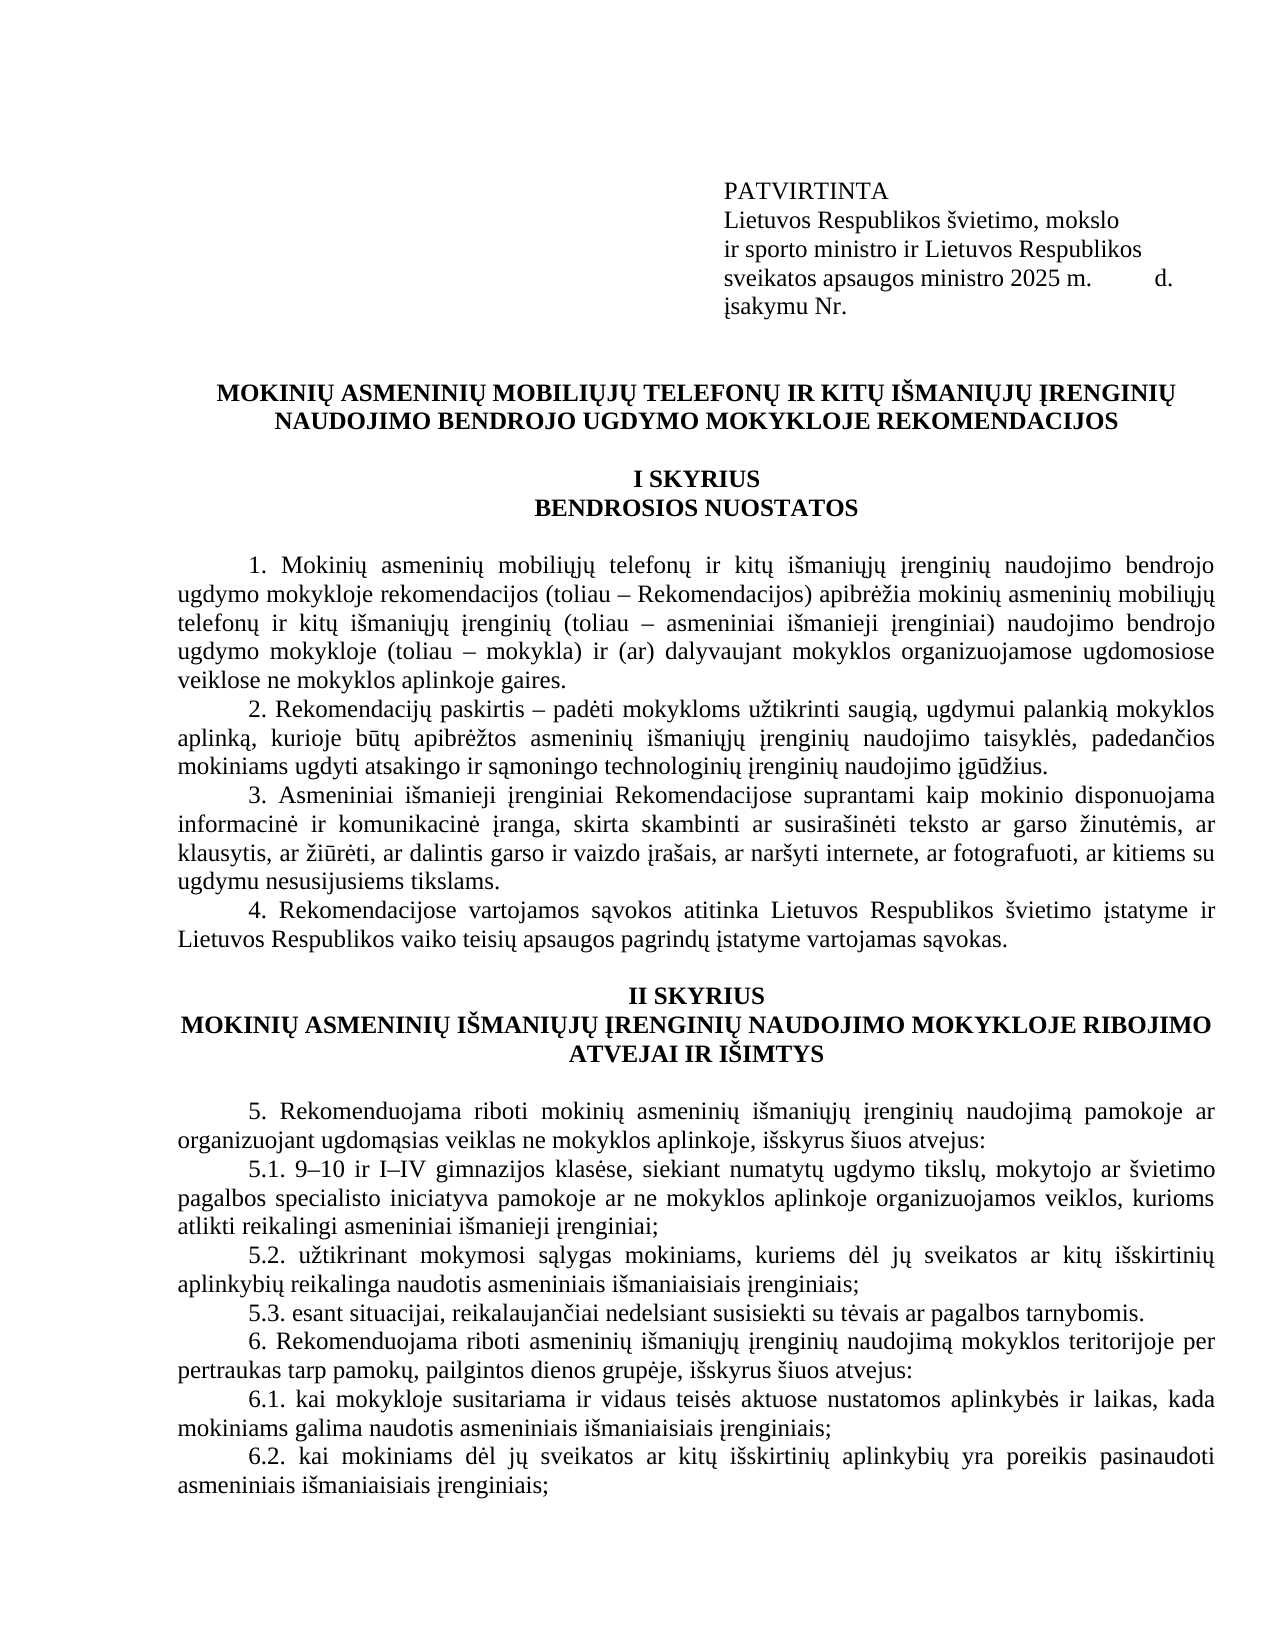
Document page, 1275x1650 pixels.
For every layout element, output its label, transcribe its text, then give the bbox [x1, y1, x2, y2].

text 1. Mokinių asmeninių mobiliųjų telefonų ir kitų išmaniųjų įrenginių naudojimo bendrojo ugdymo mokykloje rekomendacijos (toliau – Rekomendacijos) apibrėžia mokinių asmeninių mobiliųjų telefonų ir kitų išmaniųjų įrenginių (toliau – asmeniniai išmanieji įrenginiai) naudojimo bendrojo ugdymo mokykloje (toliau – mokykla) ir (ar) dalyvaujant mokyklos organizuojamose ugdomosiose veiklose ne mokyklos aplinkoje gaires. [177, 550, 1216, 694]
text sveikatos apsaugos ministro 2025 m. d. [635, 263, 1216, 291]
text 5.3. esant situacijai, reikalaujančiai nedelsiant susisiekti su tėvais ar pagalbos tarnybomis. [177, 1298, 1216, 1326]
text 6.2. kai mokiniams dėl jų sveikatos ar kitų išskirtinių aplinkybių yra poreikis pasinaudoti asmeniniais išmaniaisiais įrenginiais; [177, 1441, 1216, 1499]
text I SKYRIUS [177, 464, 1216, 493]
text 2. Rekomendacijų paskirtis – padėti mokykloms užtikrinti saugią, ugdymui palankią mokyklos aplinką, kurioje būtų apibrėžtos asmeninių išmaniųjų įrenginių naudojimo taisyklės, padedančios mokiniams ugdyti atsakingo ir sąmoningo technologinių įrenginių naudojimo įgūdžius. [177, 694, 1216, 780]
text MOKINIŲ ASMENINIŲ IŠMANIŲJŲ ĮRENGINIŲ NAUDOJIMO MOKYKLOJE RIBOJIMO ATVEJAI IR IŠIMTYS [177, 1010, 1216, 1068]
text 4. Rekomendacijose vartojamos sąvokos atitinka Lietuvos Respublikos švietimo įstatyme ir Lietuvos Respublikos vaiko teisių apsaugos pagrindų įstatyme vartojamas sąvokas. [177, 895, 1216, 953]
text 6.1. kai mokykloje susitariama ir vidaus teisės aktuose nustatomos aplinkybės ir laikas, kada mokiniams galima naudotis asmeniniais išmaniaisiais įrenginiais; [177, 1384, 1216, 1441]
text II SKYRIUS [177, 981, 1216, 1010]
text 3. Asmeniniai išmanieji įrenginiai Rekomendacijose suprantami kaip mokinio disponuojama informacinė ir komunikacinė įranga, skirta skambinti ar susirašinėti teksto ar garso žinutėmis, ar klausytis, ar žiūrėti, ar dalintis garso ir vaizdo įrašais, ar naršyti internete, ar fotografuoti, ar kitiems su ugdymu nesusijusiems tikslams. [177, 780, 1216, 895]
text 6. Rekomenduojama riboti asmeninių išmaniųjų įrenginių naudojimą mokyklos teritorijoje per pertraukas tarp pamokų, pailgintos dienos grupėje, išskyrus šiuos atvejus: [177, 1326, 1216, 1384]
text MOKINIŲ ASMENINIŲ MOBILIŲJŲ TELEFONŲ IR KITŲ IŠMANIŲJŲ ĮRENGINIŲ NAUDOJIMO BENDROJO UGDYMO MOKYKLOJE REKOMENDACIJOS [177, 378, 1216, 435]
text BENDROSIOS NUOSTATOS [177, 493, 1216, 521]
text PATVIRTINTA [635, 176, 1216, 205]
text įsakymu Nr. [635, 291, 1216, 320]
text 5.1. 9–10 ir I–IV gimnazijos klasėse, siekiant numatytų ugdymo tikslų, mokytojo ar švietimo pagalbos specialisto iniciatyva pamokoje ar ne mokyklos aplinkoje organizuojamos veiklos, kurioms atlikti reikalingi asmeniniai išmanieji įrenginiai; [177, 1154, 1216, 1240]
text ir sporto ministro ir Lietuvos Respublikos [635, 234, 1216, 263]
text Lietuvos Respublikos švietimo, mokslo [635, 205, 1216, 234]
text 5.2. užtikrinant mokymosi sąlygas mokiniams, kuriems dėl jų sveikatos ar kitų išskirtinių aplinkybių reikalinga naudotis asmeniniais išmaniaisiais įrenginiais; [177, 1240, 1216, 1298]
text 5. Rekomenduojama riboti mokinių asmeninių išmaniųjų įrenginių naudojimą pamokoje ar organizuojant ugdomąsias veiklas ne mokyklos aplinkoje, išskyrus šiuos atvejus: [177, 1096, 1216, 1154]
